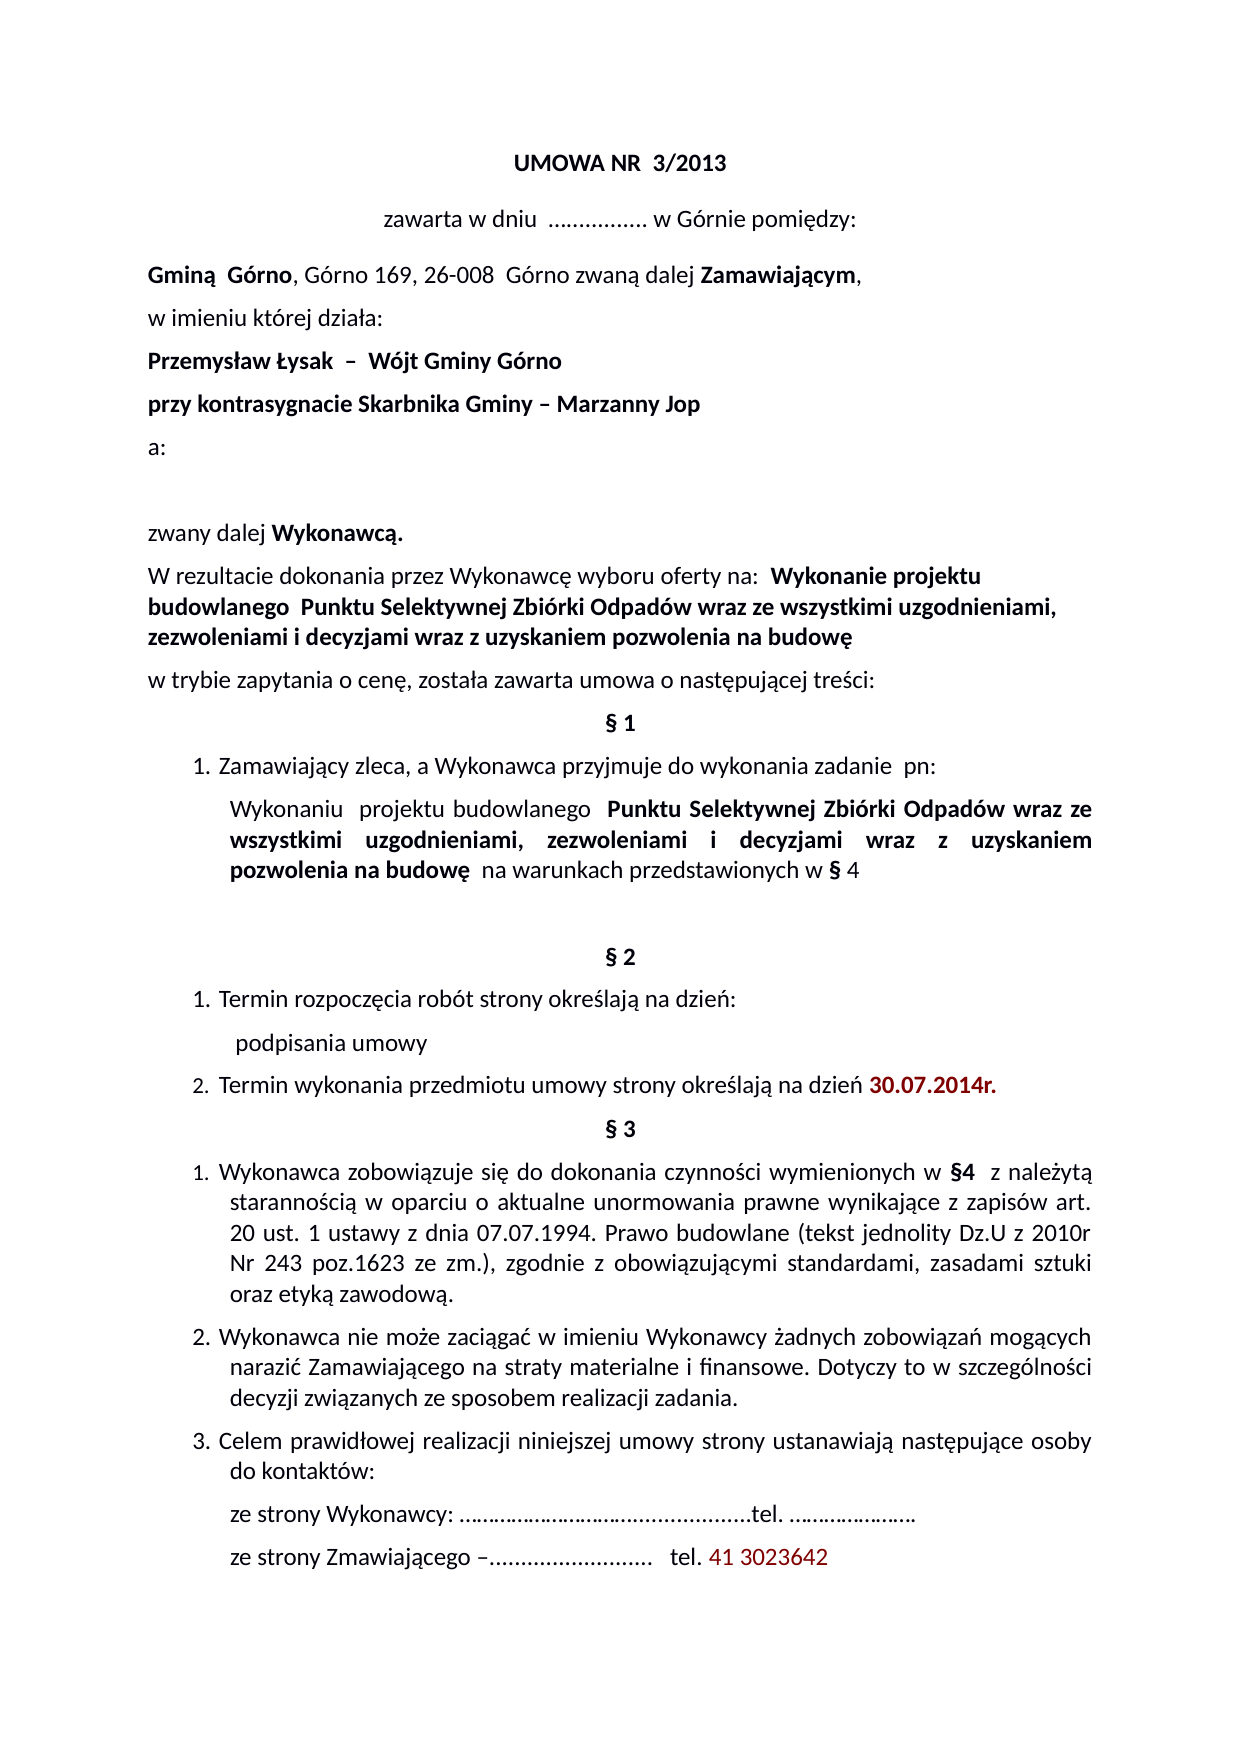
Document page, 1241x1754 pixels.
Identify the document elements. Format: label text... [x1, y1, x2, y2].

list Termin wykonania przedmiotu umowy strony określają na dzień 30.07.2014r. [192, 1070, 1093, 1100]
text przy kontrasygnacie Skarbnika Gminy – Marzanny Jop [148, 388, 1093, 419]
list Wykonawca nie może zaciągać w imieniu Wykonawcy żadnych zobowiązań mogących narazić Zamawiającego na straty materialne i finansowe. Dotyczy to w szczególności decyzji związanych ze sposobem realizacji zadania. [192, 1321, 1093, 1412]
text w imieniu której działa: [148, 302, 1093, 333]
text UMOWA NR 3/2013 [148, 148, 1093, 178]
text § 3 [148, 1113, 1093, 1143]
list ze strony Zmawiającego –.......................... tel. 41 3023642 [230, 1541, 1093, 1572]
text § 1 [148, 707, 1093, 738]
list ze strony Wykonawcy: …………………………...................tel. …………………. [230, 1498, 1093, 1529]
text zawarta w dniu …............. w Górnie pomiędzy: [148, 203, 1093, 234]
text Przemysław Łysak – Wójt Gminy Górno [148, 345, 1093, 376]
text podpisania umowy [229, 1027, 1093, 1057]
list Wykonaniu projektu budowlanego Punktu Selektywnej Zbiórki Odpadów wraz ze wszystkimi uzgodnieniami, zezwoleniami i decyzjami wraz z uzyskaniem pozwolenia na budowę na warunkach przedstawionych w § 4 [229, 793, 1093, 885]
text a: [148, 431, 1093, 462]
text w trybie zapytania o cenę, została zawarta umowa o następującej treści: [148, 664, 1093, 695]
text zwany dalej Wykonawcą. [148, 517, 1093, 548]
text § 2 [148, 941, 1093, 971]
text W rezultacie dokonania przez Wykonawcę wyboru oferty na: Wykonanie projektu budowlanego Punktu Selektywnej Zbiórki Odpadów wraz ze wszystkimi uzgodnieniami, zezwoleniami i decyzjami wraz z uzyskaniem pozwolenia na budowę [148, 560, 1093, 652]
list Wykonawca zobowiązuje się do dokonania czynności wymienionych w §4 z należytą starannością w oparciu o aktualne unormowania prawne wynikające z zapisów art. 20 ust. 1 ustawy z dnia 07.07.1994. Prawo budowlane (tekst jednolity Dz.U z 2010r Nr 243 poz.1623 ze zm.), zgodnie z obowiązującymi standardami, zasadami sztuki oraz etyką zawodową. [192, 1156, 1093, 1308]
list Termin rozpoczęcia robót strony określają na dzień: [192, 984, 1093, 1014]
list Celem prawidłowej realizacji niniejszej umowy strony ustanawiają następujące osoby do kontaktów: [192, 1425, 1093, 1486]
list Zamawiający zleca, a Wykonawca przyjmuje do wykonania zadanie pn: [192, 751, 1093, 781]
text Gminą Górno, Górno 169, 26-008 Górno zwaną dalej Zamawiającym, [148, 259, 1093, 290]
